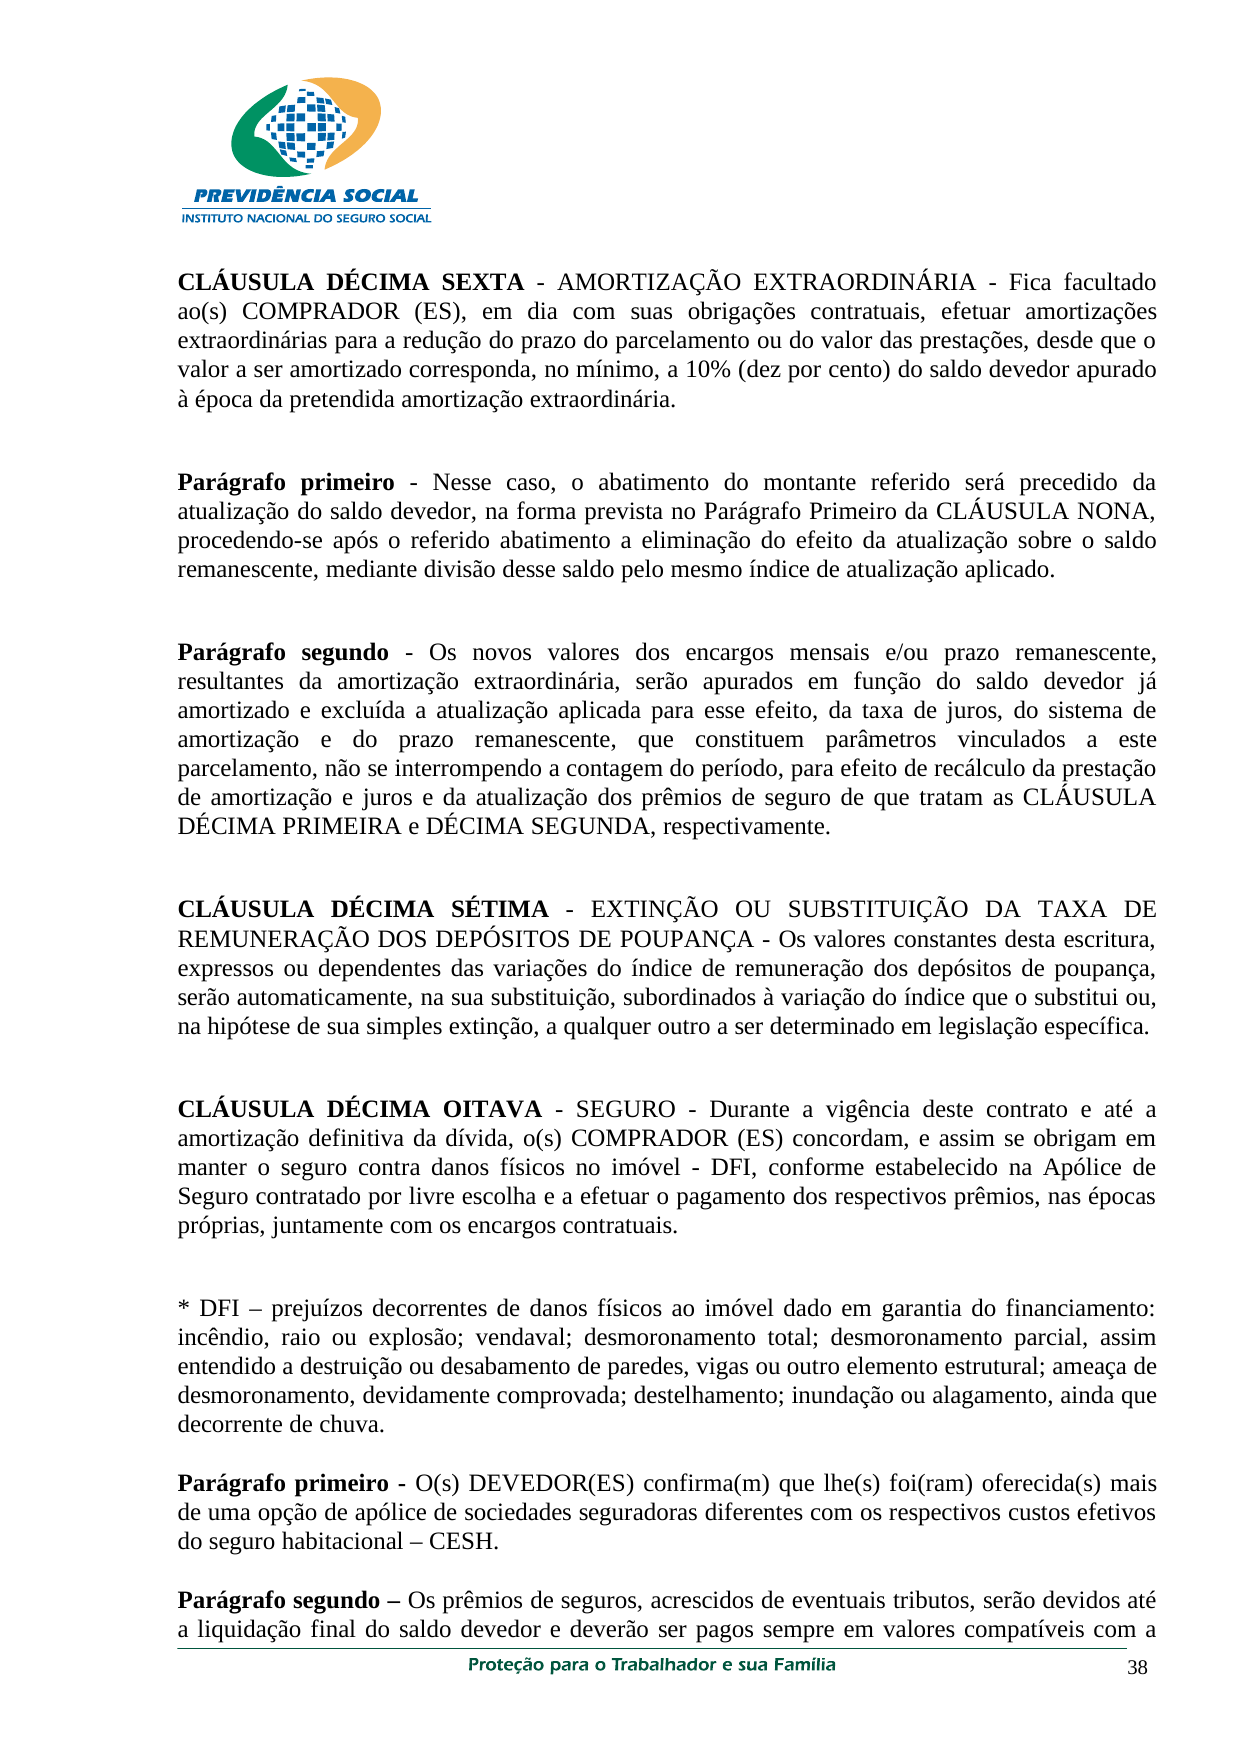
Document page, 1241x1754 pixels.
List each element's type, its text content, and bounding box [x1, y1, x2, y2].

text CLÁUSULA DÉCIMA SÉTIMA - EXTINÇÃO OU SUBSTITUIÇÃO DA TAXA DE REMUNERAÇÃO DOS DEPÓSITOS DE POUPANÇA - Os valores constantes desta escritura, expressos ou dependentes das variações do índice de remuneração dos depósitos de poupança, serão automaticamente, na sua substituição, subordinados à variação do índice que o substitui ou, na hipótese de sua simples extinção, a qualquer outro a ser determinado em legislação específica. [177, 894, 1157, 1040]
text CLÁUSULA DÉCIMA SEXTA - AMORTIZAÇÃO EXTRAORDINÁRIA - Fica facultado ao(s) COMPRADOR (ES), em dia com suas obrigações contratuais, efetuar amortizações extraordinárias para a redução do prazo do parcelamento ou do valor das prestações, desde que o valor a ser amortizado corresponda, no mínimo, a 10% (dez por cento) do saldo devedor apurado à época da pretendida amortização extraordinária. [177, 267, 1157, 412]
text CLÁUSULA DÉCIMA OITAVA - SEGURO - Durante a vigência deste contrato e até a amortização definitiva da dívida, o(s) COMPRADOR (ES) concordam, e assim se obrigam em manter o seguro contra danos físicos no imóvel - DFI, conforme estabelecido na Apólice de Seguro contratado por livre escolha e a efetuar o pagamento dos respectivos prêmios, nas épocas próprias, juntamente com os encargos contratuais. [177, 1094, 1157, 1239]
text Parágrafo segundo – Os prêmios de seguros, acrescidos de eventuais tributos, serão devidos até a liquidação final do saldo devedor e deverão ser pagos sempre em valores compatíveis com a [177, 1584, 1157, 1643]
text * DFI – prejuízos decorrentes de danos físicos ao imóvel dado em garantia do financiamento: incêndio, raio ou explosão; vendaval; desmoronamento total; desmoronamento parcial, assim entendido a destruição ou desabamento de paredes, vigas ou outro elemento estrutural; ameaça de desmoronamento, devidamente comprovada; destelhamento; inundação ou alagamento, ainda que decorrente de chuva. [177, 1293, 1157, 1438]
text Parágrafo primeiro - O(s) DEVEDOR(ES) confirma(m) que lhe(s) foi(ram) oferecida(s) mais de uma opção de apólice de sociedades seguradoras diferentes com os respectivos custos efetivos do seguro habitacional – CESH. [177, 1468, 1157, 1555]
text Parágrafo segundo - Os novos valores dos encargos mensais e/ou prazo remanescente, resultantes da amortização extraordinária, serão apurados em função do saldo devedor já amortizado e excluída a atualização aplicada para esse efeito, da taxa de juros, do sistema de amortização e do prazo remanescente, que constituem parâmetros vinculados a este parcelamento, não se interrompendo a contagem do período, para efeito de recálculo da prestação de amortização e juros e da atualização dos prêmios de seguro de que tratam as CLÁUSULA DÉCIMA PRIMEIRA e DÉCIMA SEGUNDA, respectivamente. [177, 637, 1157, 840]
text Parágrafo primeiro - Nesse caso, o abatimento do montante referido será precedido da atualização do saldo devedor, na forma prevista no Parágrafo Primeiro da CLÁUSULA NONA, procedendo-se após o referido abatimento a eliminação do efeito da atualização sobre o saldo remanescente, mediante divisão desse saldo pelo mesmo índice de atualização aplicado. [177, 467, 1157, 583]
